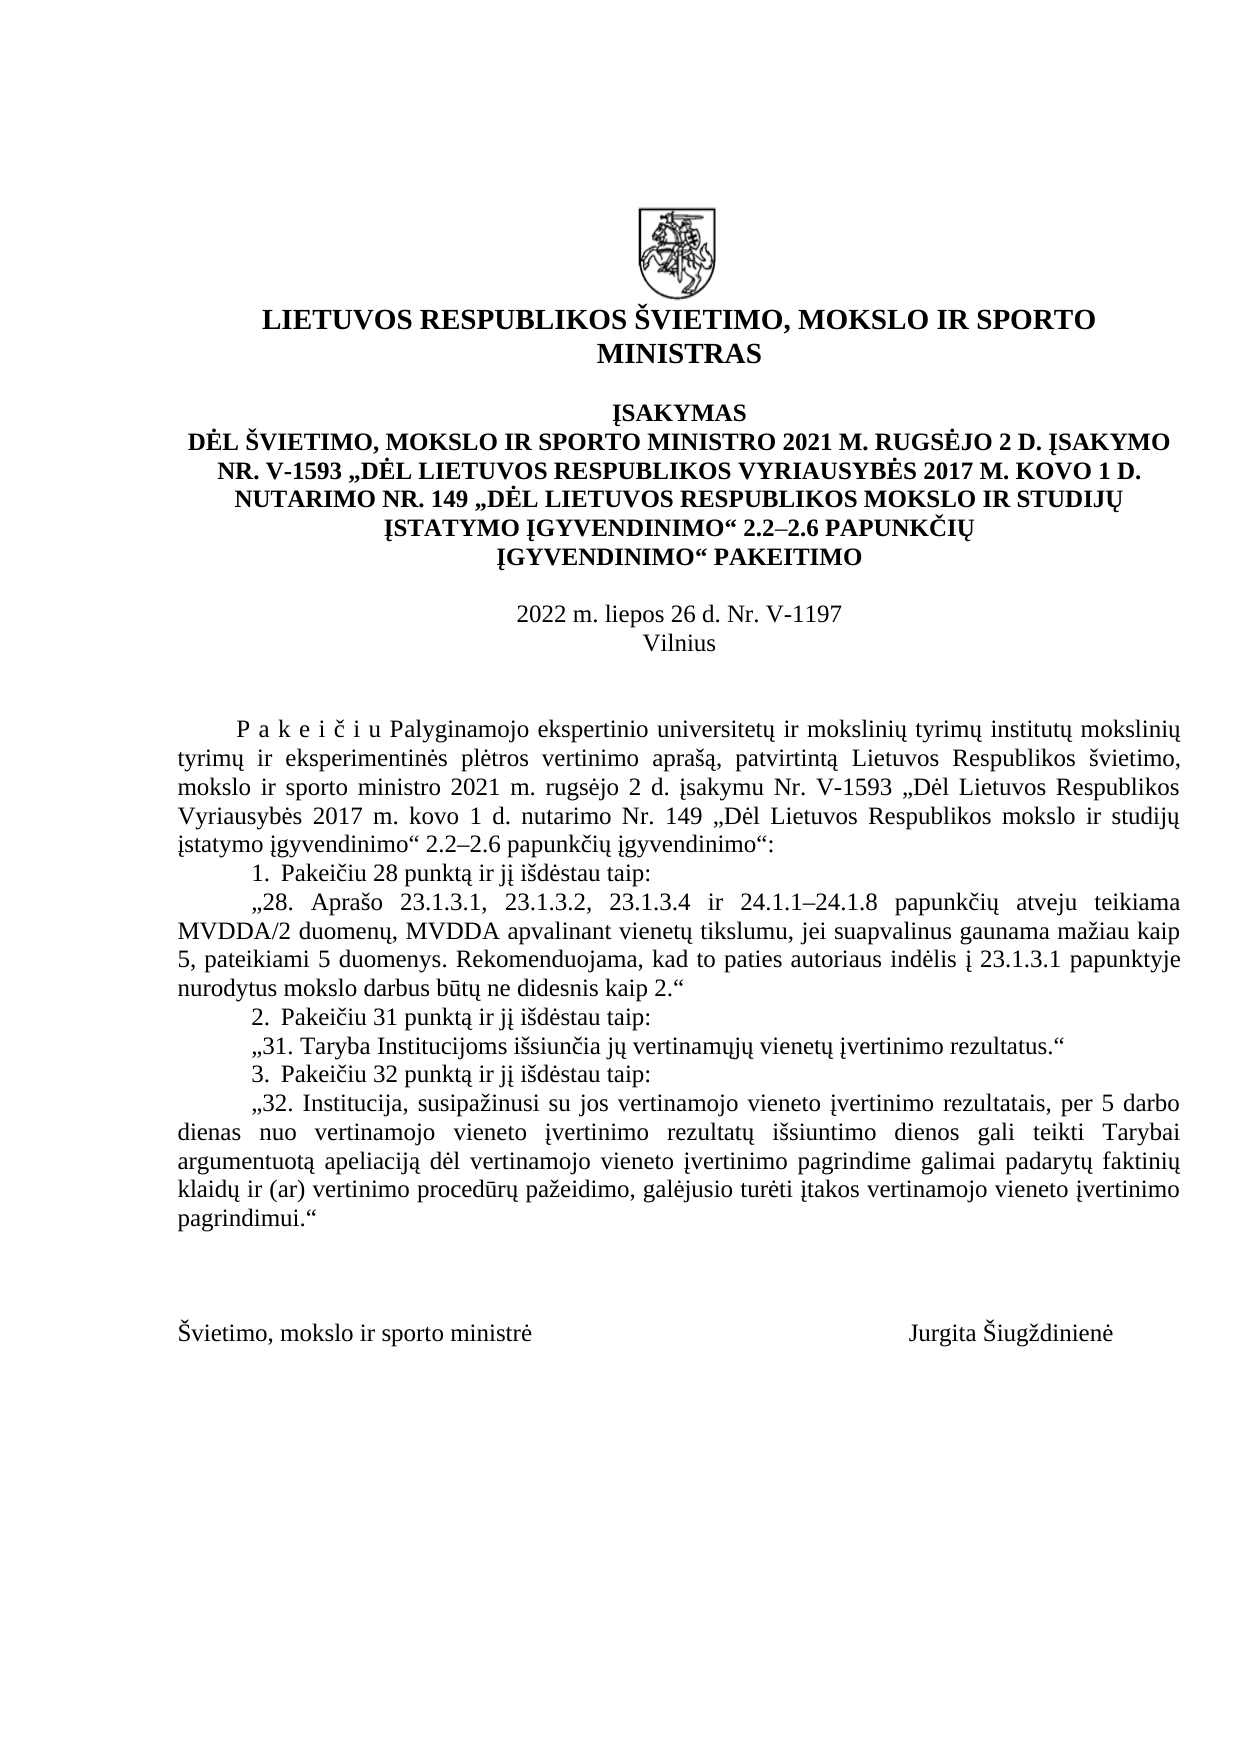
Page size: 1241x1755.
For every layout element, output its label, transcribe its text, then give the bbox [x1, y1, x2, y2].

text „28. Aprašo 23.1.3.1, 23.1.3.2, 23.1.3.4 ir 24.1.1–24.1.8 papunkčių atveju teikiama MVDDA/2 duomenų, MVDDA apvalinant vienetų tikslumu, jei suapvalinus gaunama mažiau kaip 5, pateikiami 5 duomenys. Rekomenduojama, kad to paties autoriaus indėlis į 23.1.3.1 papunktyje nurodytus mokslo darbus būtų ne didesnis kaip 2.“ [177, 887, 1181, 1002]
text 1. Pakeičiu 28 punktą ir jį išdėstau taip: [177, 858, 1181, 887]
text DĖL ŠVIETIMO, MOKSLO IR SPORTO MINISTRO 2021 M. RUGSĖJO 2 D. ĮSAKYMO [177, 427, 1181, 456]
text 3. Pakeičiu 32 punktą ir jį išdėstau taip: [177, 1059, 1181, 1088]
text „31. Taryba Institucijoms išsiunčia jų vertinamųjų vienetų įvertinimo rezultatus.“ [177, 1031, 1181, 1059]
text LIETUVOS RESPUBLIKOS ŠVIETIMO, MOKSLO IR SPORTO MINISTRAS [177, 302, 1181, 369]
text ĮSAKYMAS [177, 398, 1181, 427]
text Švietimo, mokslo ir sporto ministrė Jurgita Šiugždinienė [177, 1318, 1181, 1347]
text 2. Pakeičiu 31 punktą ir jį išdėstau taip: [177, 1002, 1181, 1031]
text ĮGYVENDINIMO“ PAKEITIMO [177, 542, 1181, 571]
text 2022 m. liepos 26 d. Nr. V-1197 [177, 599, 1181, 628]
text P a k e i č i u Palyginamojo ekspertinio universitetų ir mokslinių tyrimų institutų mokslinių tyrimų ir eksperimentinės plėtros vertinimo aprašą, patvirtintą Lietuvos Respublikos švietimo, mokslo ir sporto ministro 2021 m. rugsėjo 2 d. įsakymu Nr. V-1593 „Dėl Lietuvos Respublikos Vyriausybės 2017 m. kovo 1 d. nutarimo Nr. 149 „Dėl Lietuvos Respublikos mokslo ir studijų įstatymo įgyvendinimo“ 2.2–2.6 papunkčių įgyvendinimo“: [177, 714, 1181, 858]
text NR. V-1593 „DĖL LIETUVOS RESPUBLIKOS VYRIAUSYBĖS 2017 M. KOVO 1 D. NUTARIMO NR. 149 „DĖL LIETUVOS RESPUBLIKOS MOKSLO IR STUDIJŲ ĮSTATYMO ĮGYVENDINIMO“ 2.2–2.6 PAPUNKČIŲ [177, 456, 1181, 542]
text Vilnius [177, 628, 1181, 657]
text „32. Institucija, susipažinusi su jos vertinamojo vieneto įvertinimo rezultatais, per 5 darbo dienas nuo vertinamojo vieneto įvertinimo rezultatų išsiuntimo dienos gali teikti Tarybai argumentuotą apeliaciją dėl vertinamojo vieneto įvertinimo pagrindime galimai padarytų faktinių klaidų ir (ar) vertinimo procedūrų pažeidimo, galėjusio turėti įtakos vertinamojo vieneto įvertinimo pagrindimui.“ [177, 1088, 1181, 1232]
